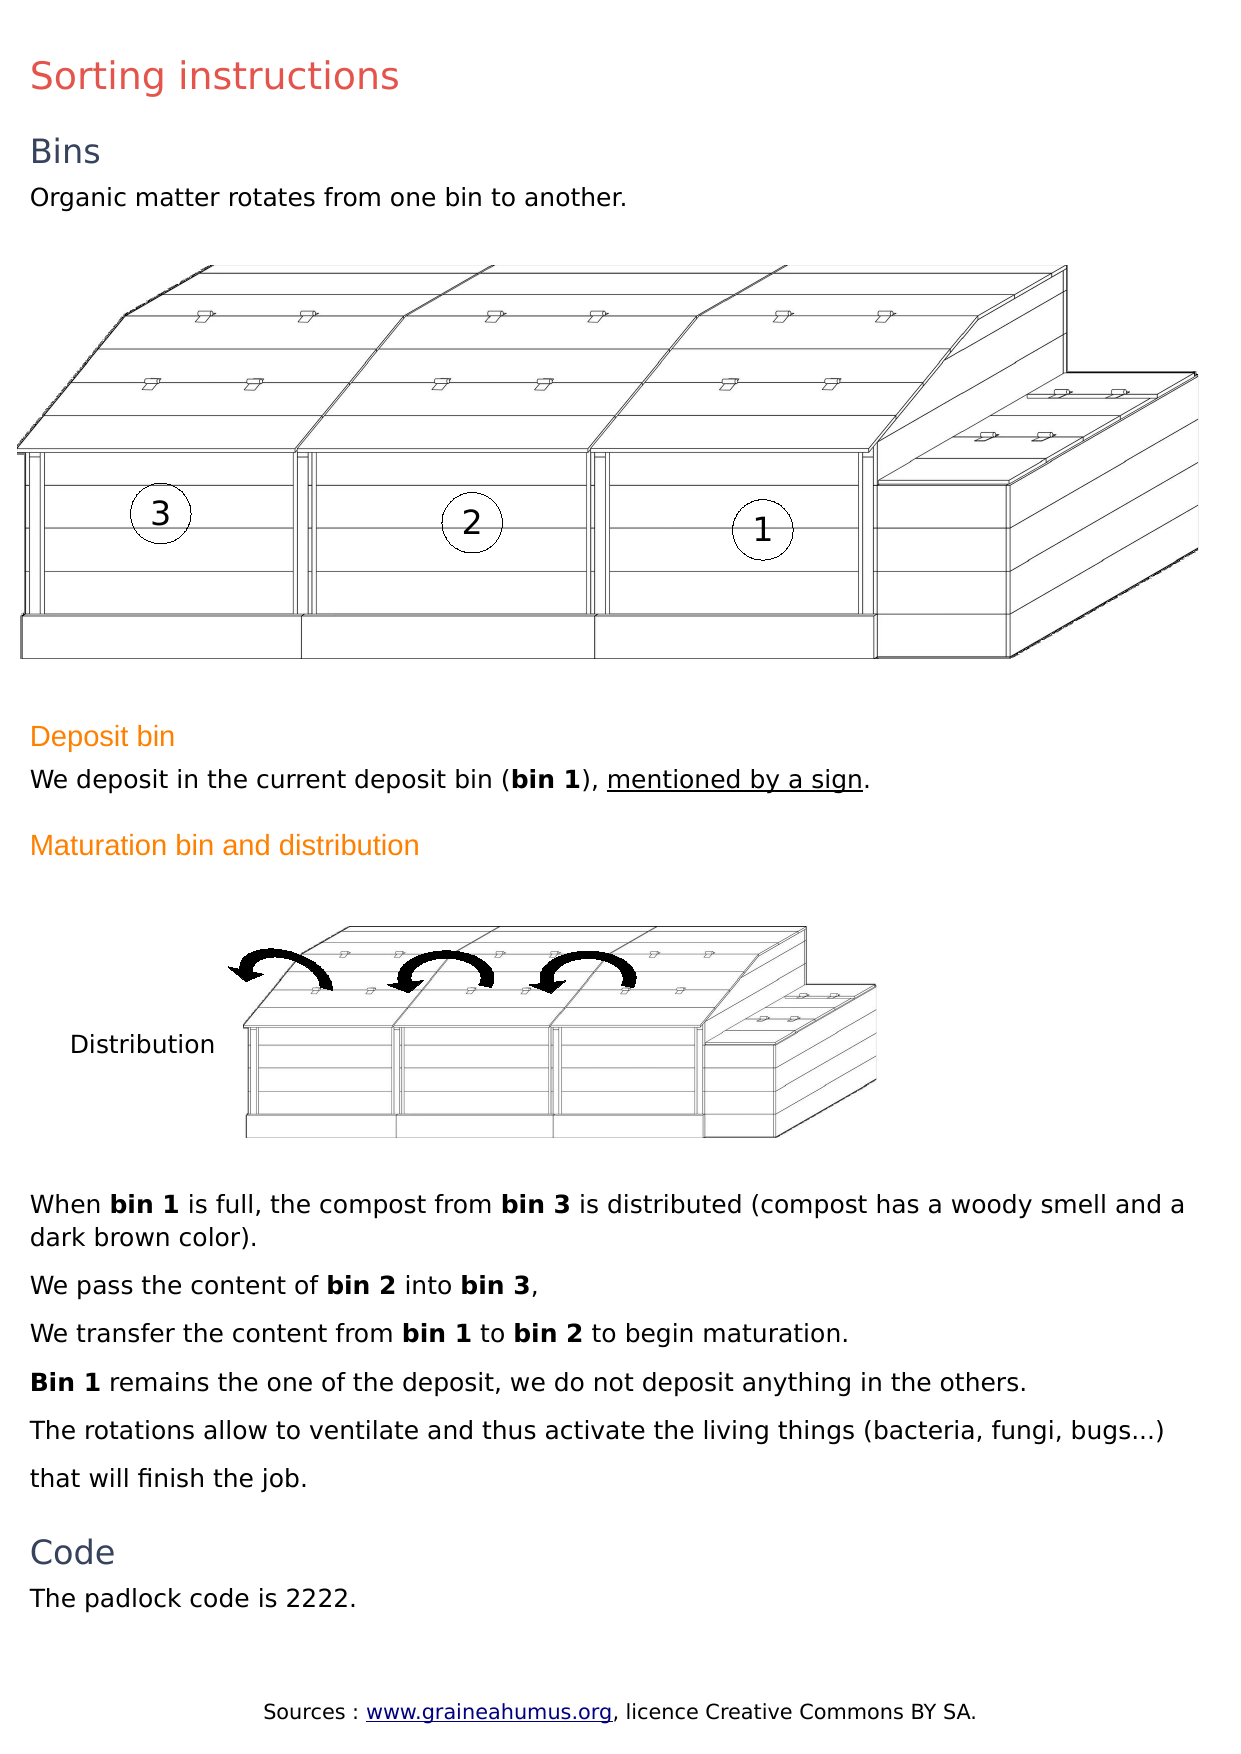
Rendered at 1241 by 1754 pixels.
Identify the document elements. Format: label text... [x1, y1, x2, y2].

text We pass the content of bin 2 into bin 3, [29, 1272, 1211, 1301]
text Organic matter rotates from one bin to another. [29, 183, 1211, 213]
text We transfer the content from bin 1 to bin 2 to begin maturation. [29, 1320, 1211, 1349]
subtitle Deposit bin [29, 719, 1211, 753]
subtitle Sorting instructions [29, 54, 1211, 99]
picture [17, 265, 1199, 659]
subtitle Maturation bin and distribution [29, 828, 1211, 862]
picture [243, 926, 877, 1138]
text The rotations allow to ventilate and thus activate the living things (bacteria, fungi, bugs...) [29, 1416, 1211, 1445]
text When bin 1 is full, the compost from bin 3 is distributed (compost has a woody smell and a dark brown color). [29, 1190, 1211, 1253]
subtitle Bins [29, 132, 1211, 171]
text We deposit in the current deposit bin (bin 1), mentioned by a sign. [29, 765, 1211, 794]
text that will finish the job. [29, 1464, 1211, 1493]
text The padlock code is 2222. [29, 1584, 1211, 1614]
subtitle Code [29, 1533, 1211, 1572]
text Bin 1 remains the one of the deposit, we do not deposit anything in the others. [29, 1368, 1211, 1397]
